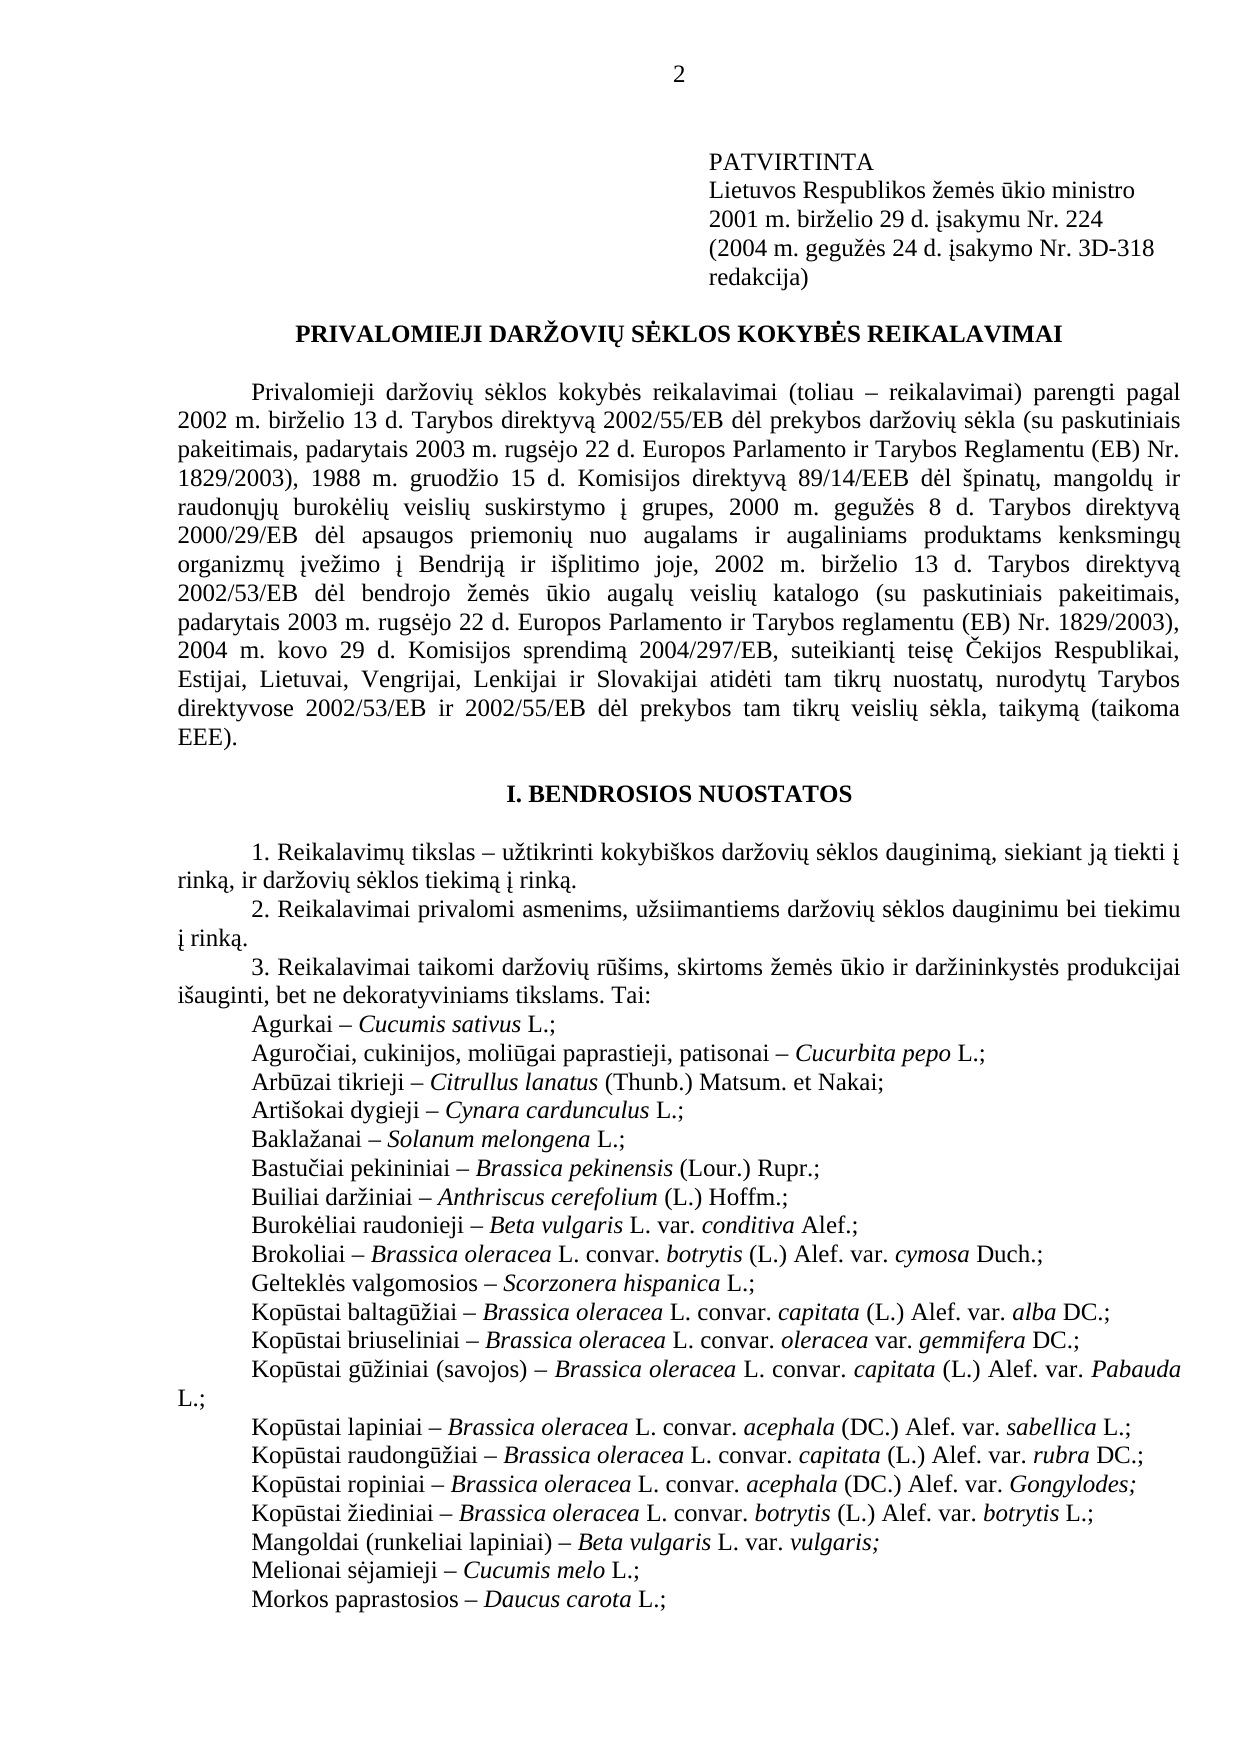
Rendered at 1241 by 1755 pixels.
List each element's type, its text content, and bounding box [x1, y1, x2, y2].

text 3. Reikalavimai taikomi daržovių rūšims, skirtoms žemės ūkio ir daržininkystės produkcijai išauginti, bet ne dekoratyviniams tikslams. Tai: [177, 952, 1181, 1009]
text Aguročiai, cukinijos, moliūgai paprastieji, patisonai – Cucurbita pepo L.; [177, 1038, 1181, 1067]
text Builiai daržiniai – Anthriscus cerefolium (L.) Hoffm.; [177, 1182, 1181, 1211]
text Melionai sėjamieji – Cucumis melo L.; [177, 1556, 1181, 1584]
text Lietuvos Respublikos žemės ūkio ministro [177, 176, 1181, 204]
text Kopūstai briuseliniai – Brassica oleracea L. convar. oleracea var. gemmifera DC.; [177, 1326, 1181, 1354]
text Kopūstai ropiniai – Brassica oleracea L. convar. acephala (DC.) Alef. var. Gongylodes; [177, 1469, 1181, 1498]
text Kopūstai lapiniai – Brassica oleracea L. convar. acephala (DC.) Alef. var. sabellica L.; [177, 1412, 1181, 1441]
text 2001 m. birželio 29 d. įsakymu Nr. 224 [177, 204, 1181, 233]
text 1. Reikalavimų tikslas – užtikrinti kokybiškos daržovių sėklos dauginimą, siekiant ją tiekti į rinką, ir daržovių sėklos tiekimą į rinką. [177, 837, 1181, 894]
text Agurkai – Cucumis sativus L.; [177, 1009, 1181, 1038]
text Artišokai dygieji – Cynara cardunculus L.; [177, 1096, 1181, 1124]
text Baklažanai – Solanum melongena L.; [177, 1124, 1181, 1153]
text Brokoliai – Brassica oleracea L. convar. botrytis (L.) Alef. var. cymosa Duch.; [177, 1239, 1181, 1268]
text Kopūstai raudongūžiai – Brassica oleracea L. convar. capitata (L.) Alef. var. rubra DC.; [177, 1441, 1181, 1469]
text Kopūstai baltagūžiai – Brassica oleracea L. convar. capitata (L.) Alef. var. alba DC.; [177, 1297, 1181, 1326]
text Bastučiai pekininiai – Brassica pekinensis (Lour.) Rupr.; [177, 1153, 1181, 1182]
text Kopūstai gūžiniai (savojos) – Brassica oleracea L. convar. capitata (L.) Alef. var. Pabauda L.; [177, 1354, 1181, 1412]
text PRIVALOMIEJI DARŽOVIŲ SĖKLOS KOKYBĖS REIKALAVIMAI [177, 319, 1181, 348]
text Morkos paprastosios – Daucus carota L.; [177, 1584, 1181, 1613]
text Mangoldai (runkeliai lapiniai) – Beta vulgaris L. var. vulgaris; [177, 1527, 1181, 1556]
text Gelteklės valgomosios – Scorzonera hispanica L.; [177, 1268, 1181, 1297]
text redakcija) [177, 262, 1181, 291]
text 2. Reikalavimai privalomi asmenims, užsiimantiems daržovių sėklos dauginimu bei tiekimu į rinką. [177, 894, 1181, 952]
text Privalomieji daržovių sėklos kokybės reikalavimai (toliau – reikalavimai) parengti pagal 2002 m. birželio 13 d. Tarybos direktyvą 2002/55/EB dėl prekybos daržovių sėkla (su paskutiniais pakeitimais, padarytais 2003 m. rugsėjo 22 d. Europos Parlamento ir Tarybos Reglamentu (EB) Nr. 1829/2003), 1988 m. gruodžio 15 d. Komisijos direktyvą 89/14/EEB dėl špinatų, mangoldų ir raudonųjų burokėlių veislių suskirstymo į grupes, 2000 m. gegužės 8 d. Tarybos direktyvą 2000/29/EB dėl apsaugos priemonių nuo augalams ir augaliniams produktams kenksmingų organizmų įvežimo į Bendriją ir išplitimo joje, 2002 m. birželio 13 d. Tarybos direktyvą 2002/53/EB dėl bendrojo žemės ūkio augalų veislių katalogo (su paskutiniais pakeitimais, padarytais 2003 m. rugsėjo 22 d. Europos Parlamento ir Tarybos reglamentu (EB) Nr. 1829/2003), 2004 m. kovo 29 d. Komisijos sprendimą 2004/297/EB, suteikiantį teisę Čekijos Respublikai, Estijai, Lietuvai, Vengrijai, Lenkijai ir Slovakijai atidėti tam tikrų nuostatų, nurodytų Tarybos direktyvose 2002/53/EB ir 2002/55/EB dėl prekybos tam tikrų veislių sėkla, taikymą (taikoma EEE). [177, 377, 1181, 751]
text Kopūstai žiediniai – Brassica oleracea L. convar. botrytis (L.) Alef. var. botrytis L.; [177, 1498, 1181, 1527]
text PATVIRTINTA [177, 147, 1181, 176]
text I. BENDROSIOS NUOSTATOS [177, 779, 1181, 808]
text Burokėliai raudonieji – Beta vulgaris L. var. conditiva Alef.; [177, 1211, 1181, 1239]
text (2004 m. gegužės 24 d. įsakymo Nr. 3D-318 [177, 233, 1181, 262]
text Arbūzai tikrieji – Citrullus lanatus (Thunb.) Matsum. et Nakai; [177, 1067, 1181, 1096]
